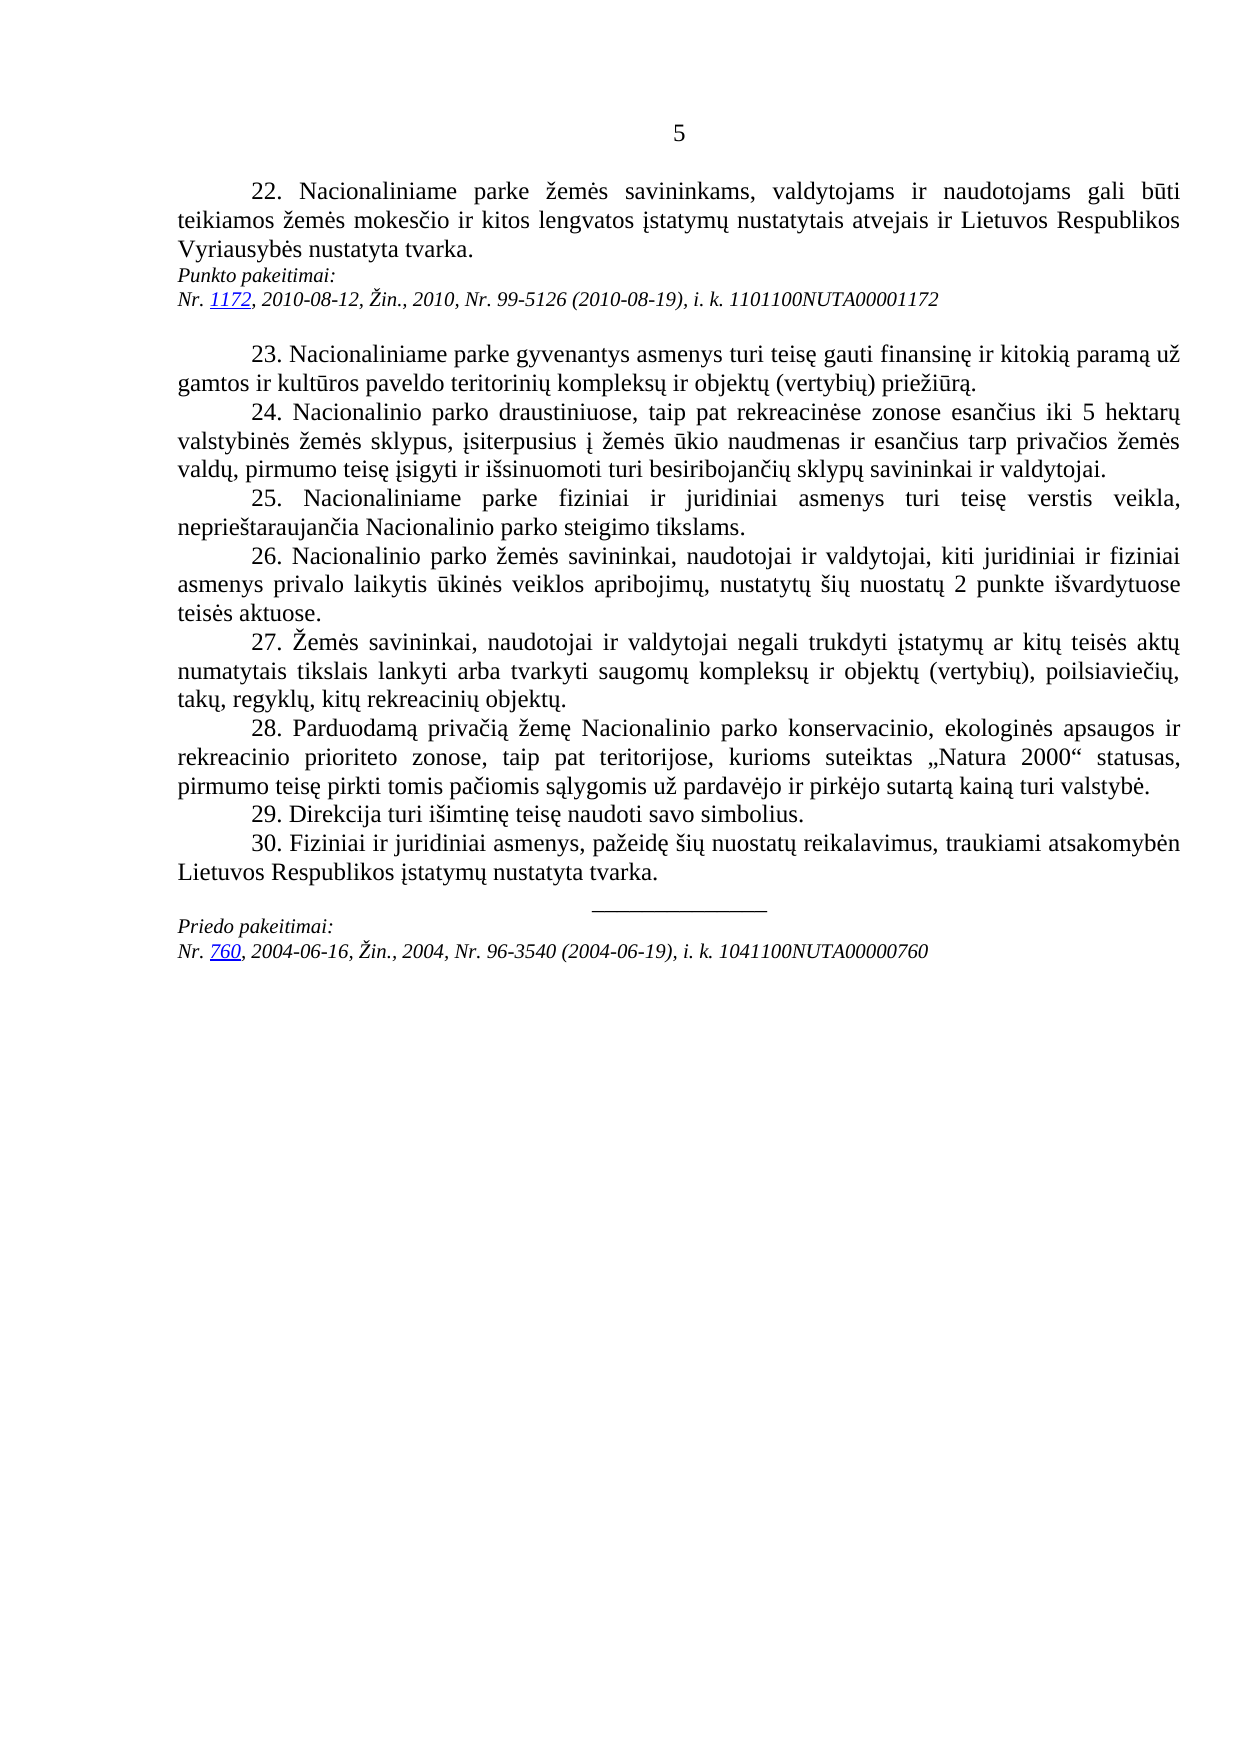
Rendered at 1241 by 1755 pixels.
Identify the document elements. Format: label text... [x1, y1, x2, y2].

text 23. Nacionaliniame parke gyvenantys asmenys turi teisę gauti finansinę ir kitokią paramą už gamtos ir kultūros paveldo teritorinių kompleksų ir objektų (vertybių) priežiūrą. [177, 339, 1181, 397]
text 25. Nacionaliniame parke fiziniai ir juridiniai asmenys turi teisę verstis veikla, neprieštaraujančia Nacionalinio parko steigimo tikslams. [177, 483, 1181, 541]
text 24. Nacionalinio parko draustiniuose, taip pat rekreacinėse zonose esančius iki 5 hektarų valstybinės žemės sklypus, įsiterpusius į žemės ūkio naudmenas ir esančius tarp privačios žemės valdų, pirmumo teisę įsigyti ir išsinuomoti turi besiribojančių sklypų savininkai ir valdytojai. [177, 397, 1181, 483]
text 30. Fiziniai ir juridiniai asmenys, pažeidę šių nuostatų reikalavimus, traukiami atsakomybėn Lietuvos Respublikos įstatymų nustatyta tvarka. [177, 828, 1181, 886]
text 29. Direkcija turi išimtinę teisę naudoti savo simbolius. [177, 799, 1181, 828]
text 22. Nacionaliniame parke žemės savininkams, valdytojams ir naudotojams gali būti teikiamos žemės mokesčio ir kitos lengvatos įstatymų nustatytais atvejais ir Lietuvos Respublikos Vyriausybės nustatyta tvarka. [177, 176, 1181, 263]
text 26. Nacionalinio parko žemės savininkai, naudotojai ir valdytojai, kiti juridiniai ir fiziniai asmenys privalo laikytis ūkinės veiklos apribojimų, nustatytų šių nuostatų 2 punkte išvardytuose teisės aktuose. [177, 541, 1181, 627]
text 28. Parduodamą privačią žemę Nacionalinio parko konservacinio, ekologinės apsaugos ir rekreacinio prioriteto zonose, taip pat teritorijose, kurioms suteiktas „Natura 2000“ statusas, pirmumo teisę pirkti tomis pačiomis sąlygomis už pardavėjo ir pirkėjo sutartą kainą turi valstybė. [177, 713, 1181, 799]
text 27. Žemės savininkai, naudotojai ir valdytojai negali trukdyti įstatymų ar kitų teisės aktų numatytais tikslais lankyti arba tvarkyti saugomų kompleksų ir objektų (vertybių), poilsiaviečių, takų, regyklų, kitų rekreacinių objektų. [177, 627, 1181, 713]
text Priedo pakeitimai: [177, 914, 1181, 938]
text Punkto pakeitimai: [177, 263, 1181, 287]
text ______________ [177, 886, 1181, 914]
text Nr. 1172, 2010-08-12, Žin., 2010, Nr. 99-5126 (2010-08-19), i. k. 1101100NUTA00001172 [177, 287, 1181, 311]
text Nr. 760, 2004-06-16, Žin., 2004, Nr. 96-3540 (2004-06-19), i. k. 1041100NUTA00000760 [177, 938, 1181, 963]
